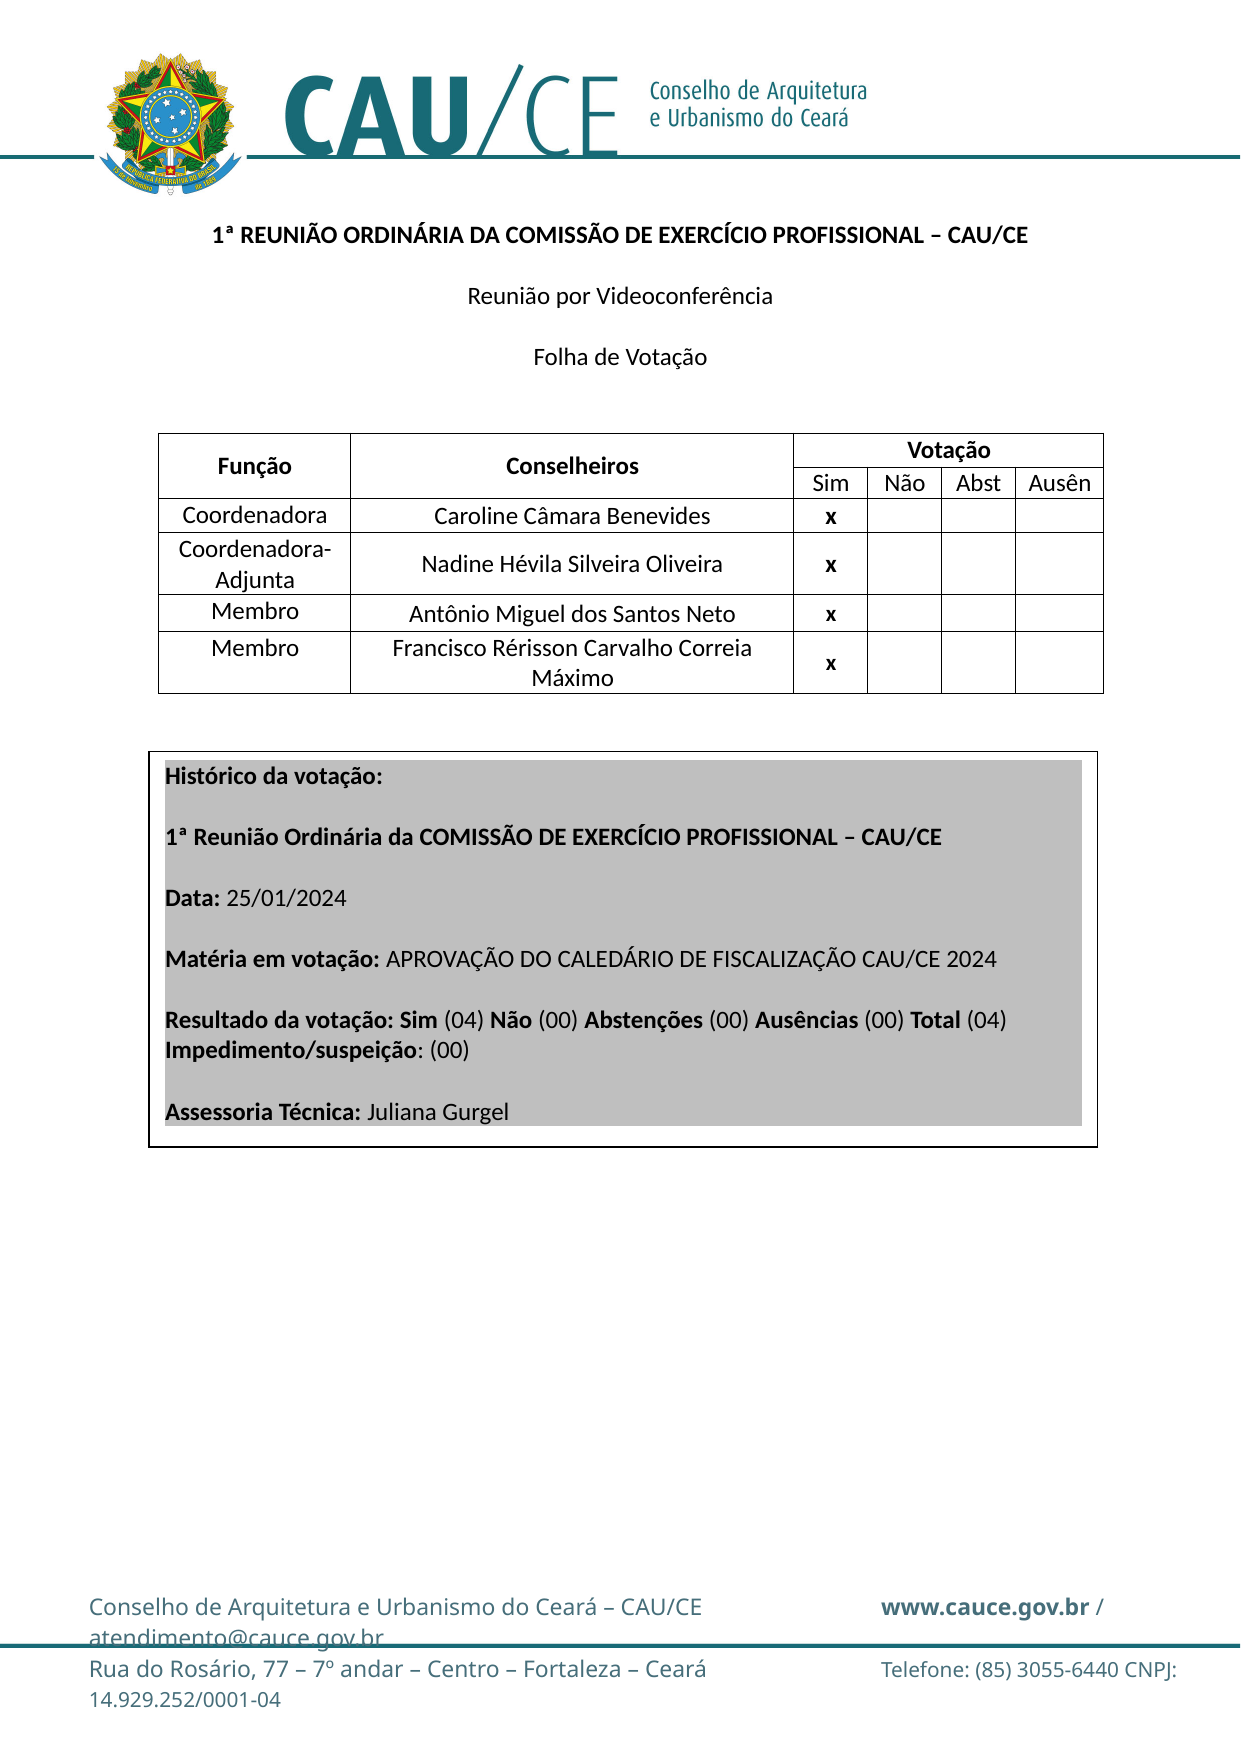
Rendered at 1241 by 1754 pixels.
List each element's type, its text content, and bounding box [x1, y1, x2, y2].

text Impedimento/suspeição: (00) [165, 1034, 1082, 1065]
text Resultado da votação: Sim (04) Não (00) Abstenções (00) Ausências (00) Total (04) [165, 1004, 1082, 1034]
text Data: 25/01/2024 [165, 882, 1082, 912]
text Assessoria Técnica: Juliana Gurgel [165, 1096, 1082, 1126]
text 1ª Reunião Ordinária da COMISSÃO DE EXERCÍCIO PROFISSIONAL – CAU/CE [165, 821, 1082, 851]
text Histórico da votação: [165, 760, 1082, 790]
text Matéria em votação: APROVAÇÃO DO CALEDÁRIO DE FISCALIZAÇÃO CAU/CE 2024 [165, 943, 1082, 973]
